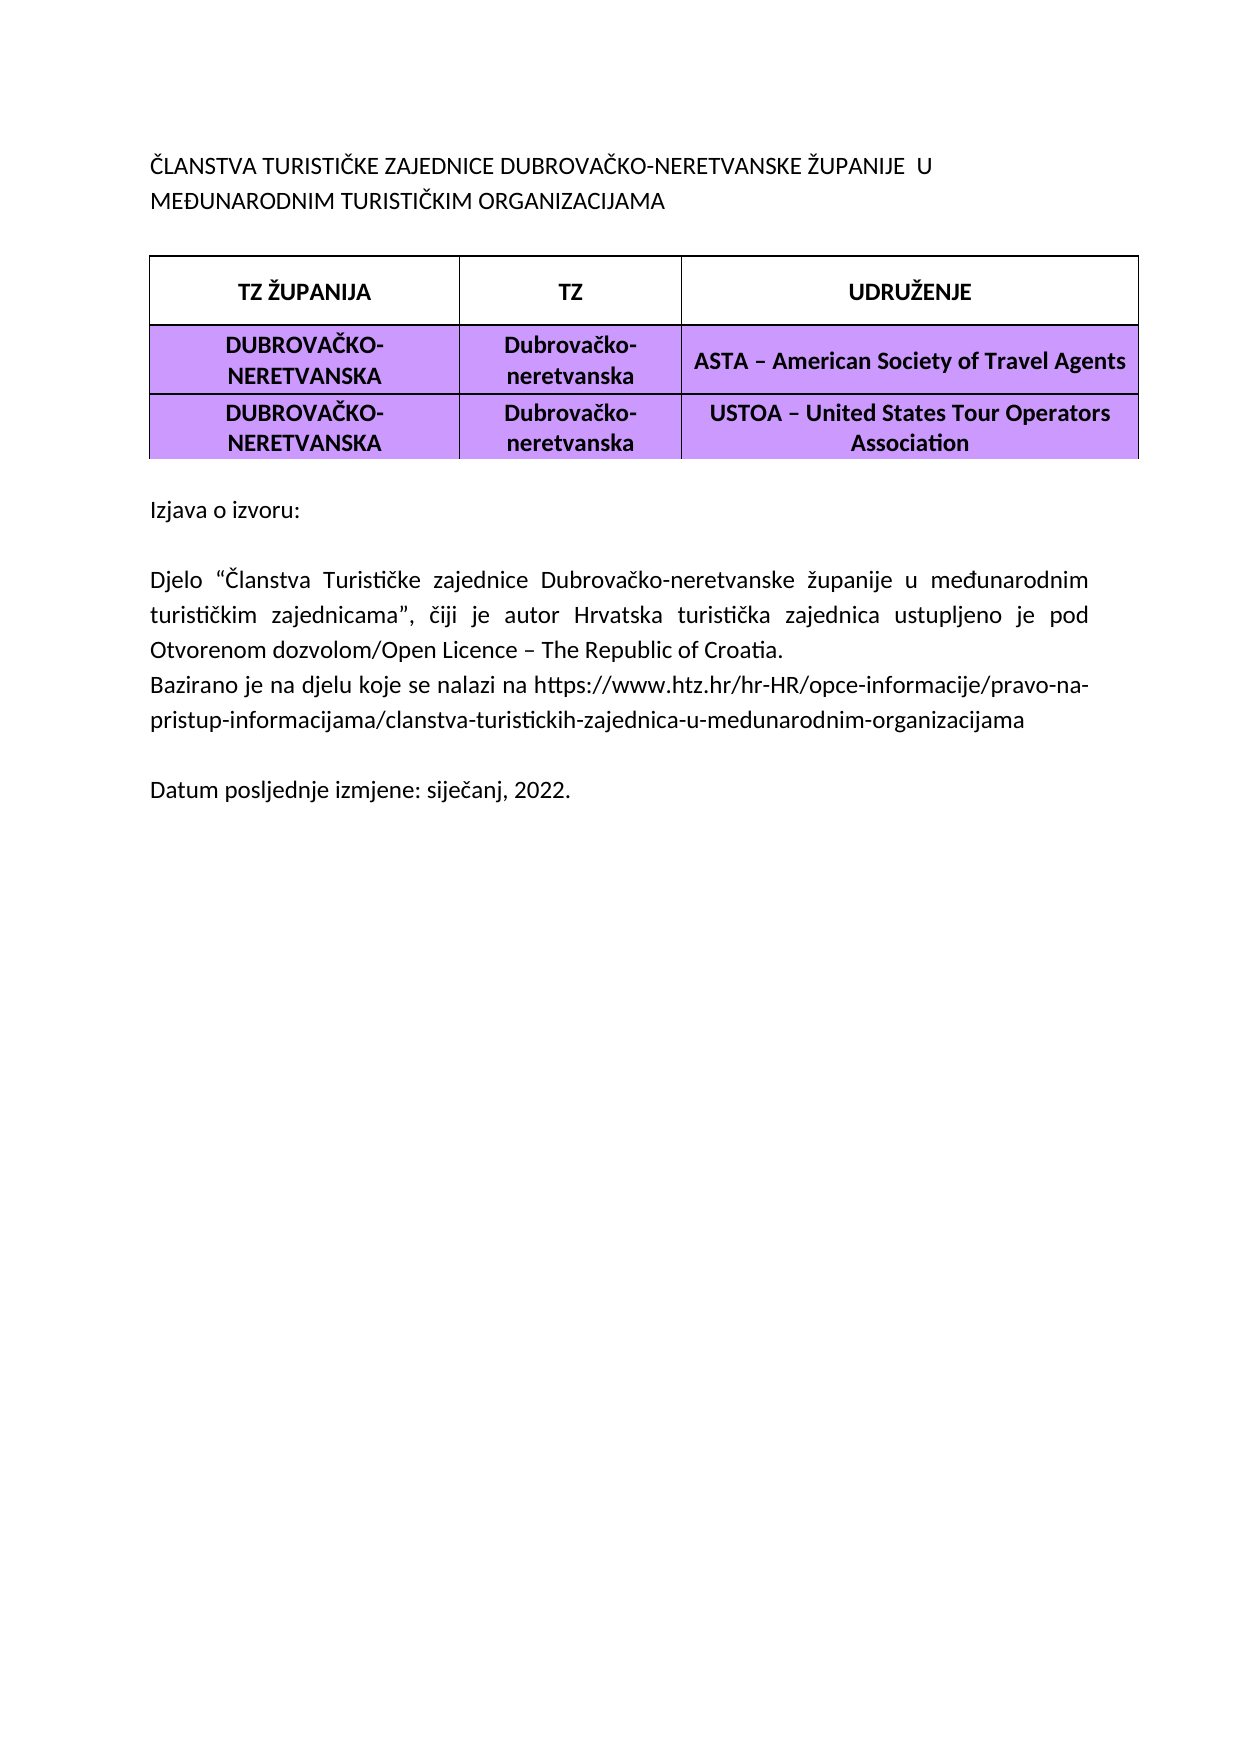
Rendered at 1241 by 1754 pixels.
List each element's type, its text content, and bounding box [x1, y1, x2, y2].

text Bazirano je na djelu koje se nalazi na https://www.htz.hr/hr-HR/opce-informacije/pravo-na-pristup-informacijama/clanstva-turistickih-zajednica-u-medunarodnim-organizacijama [150, 669, 1090, 734]
table_cell ASTA – American Society of Travel Agents [682, 326, 1138, 393]
table_cell DUBROVAČKO-NERETVANSKA [150, 395, 459, 459]
table_header [1139, 255, 1163, 290]
table_header UDRUŽENJE [682, 257, 1138, 324]
table_cell USTOA – United States Tour Operators Association [682, 395, 1138, 459]
table_header TZ [460, 257, 681, 324]
text ČLANSTVA TURISTIČKE ZAJEDNICE DUBROVAČKO-NERETVANSKE ŽUPANIJE U MEĐUNARODNIM TURISTIČKIM ORGANIZACIJAMA [150, 150, 1090, 216]
table_cell [1139, 393, 1163, 427]
table_cell [1139, 324, 1163, 358]
text Datum posljednje izmjene: siječanj, 2022. [150, 774, 1090, 804]
text Izjava o izvoru: [150, 494, 1090, 524]
table_cell [1139, 359, 1163, 393]
table_cell DUBROVAČKO-NERETVANSKA [150, 326, 459, 393]
table_cell Dubrovačko-neretvanska [460, 395, 681, 459]
table_cell Dubrovačko-neretvanska [460, 326, 681, 393]
table_header TZ ŽUPANIJA [150, 257, 459, 324]
table_cell [1139, 290, 1163, 324]
table_cell [1139, 427, 1163, 459]
text Djelo “Članstva Turističke zajednice Dubrovačko-neretvanske županije u međunarodnim turističkim zajednicama”, čiji je autor Hrvatska turistička zajednica ustupljeno je pod Otvorenom dozvolom/Open Licence – The Republic of Croatia. [150, 564, 1090, 664]
